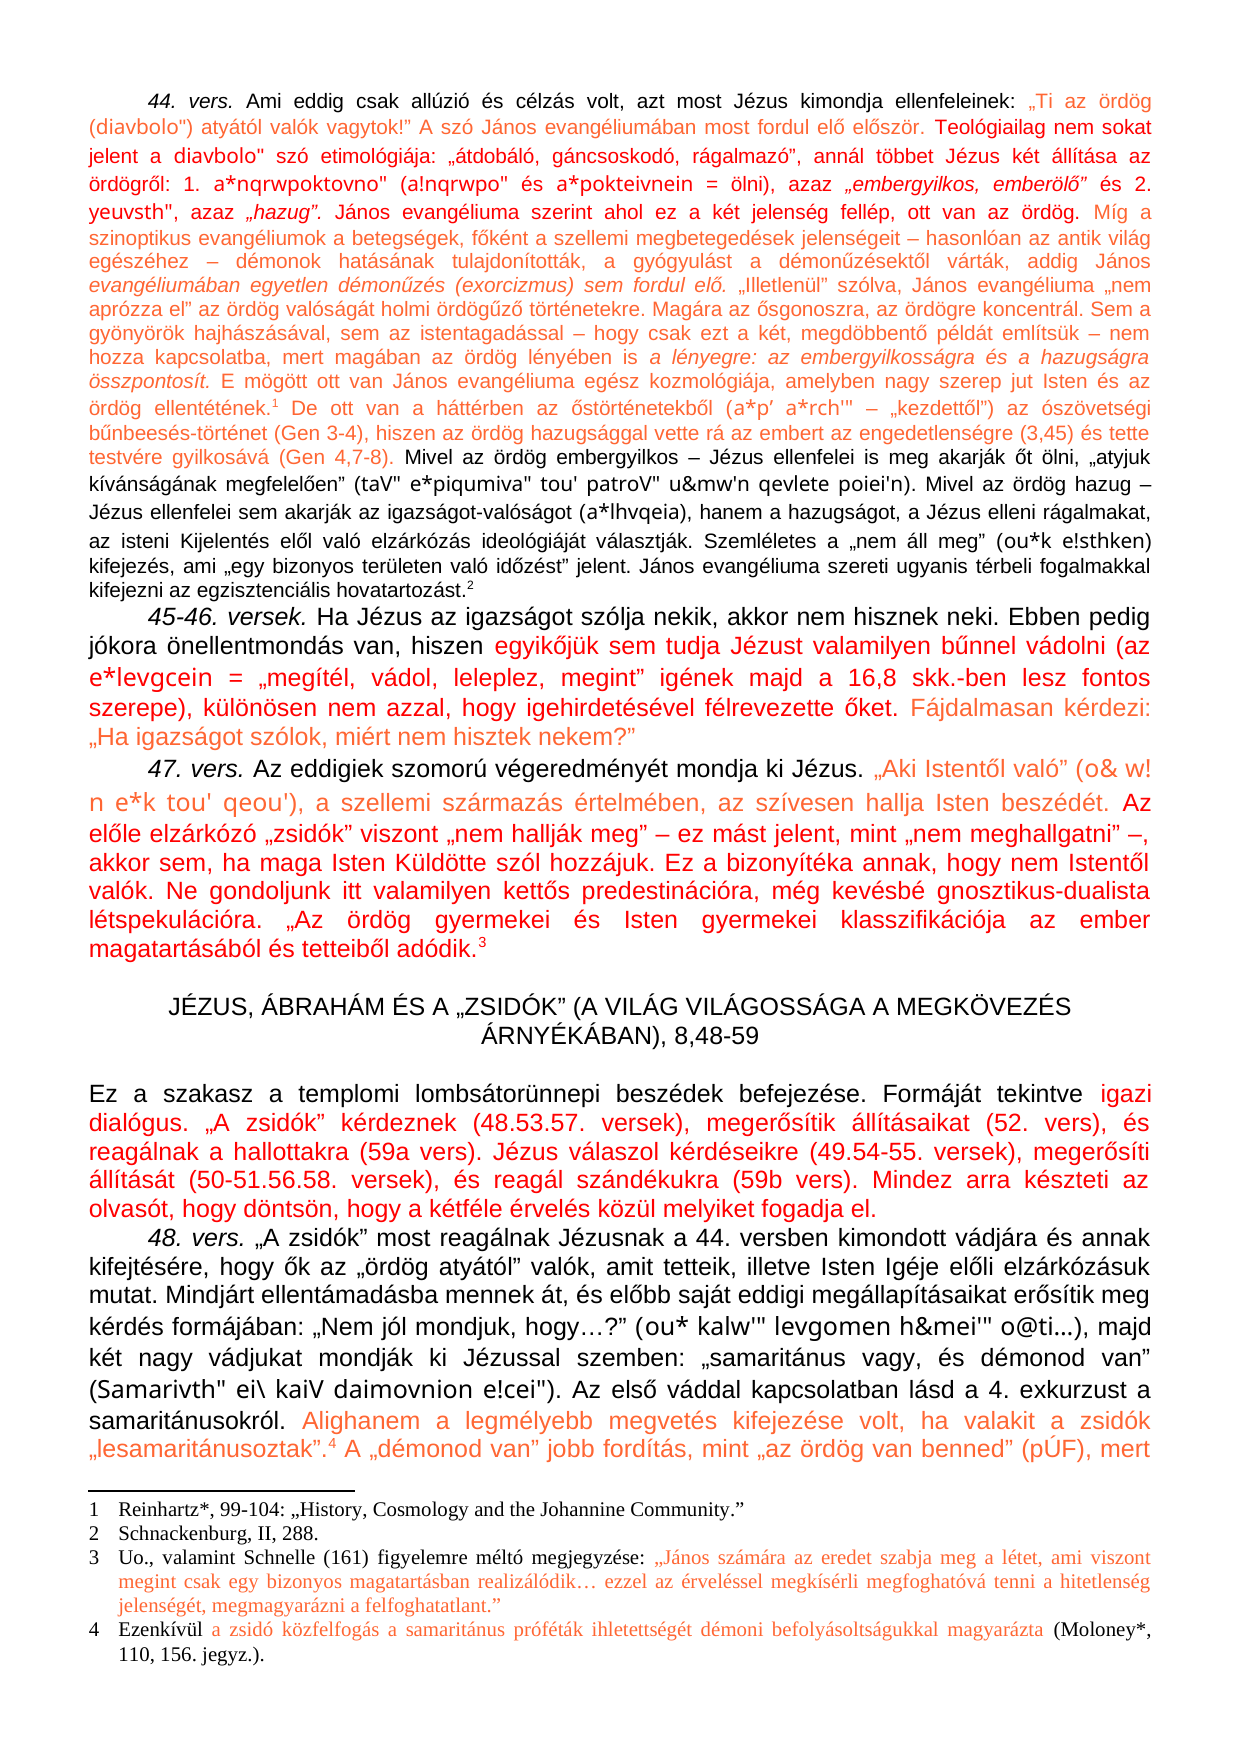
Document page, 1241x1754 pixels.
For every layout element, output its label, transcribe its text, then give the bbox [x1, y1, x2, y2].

text Ez a szakasz a templomi lombsátorünnepi beszédek befejezése. Formáját tekintve igazi dialógus. „A zsidók” kérdeznek (48.53.57. versek), megerősítik állításaikat (52. vers), és reagálnak a hallottakra (59a vers). Jézus válaszol kérdéseikre (49.54-55. versek), megerősíti állítását (50-51.56.58. versek), és reagál szándékukra (59b vers). Mindez arra készteti az olvasót, hogy döntsön, hogy a kétféle érvelés közül melyiket fogadja el. [88, 1079, 1152, 1223]
text 48. vers. „A zsidók” most reagálnak Jézusnak a 44. versben kimondott vádjára és annak kifejtésére, hogy ők az „ördög atyától” valók, amit tetteik, illetve Isten Igéje előli elzárkózásuk mutat. Mindjárt ellentámadásba mennek át, és előbb saját eddigi megállapításaikat erősítik meg kérdés formájában: „Nem jól mondjuk, hogy…?” (ou* kalw'" levgomen h&mei'" o@ti… {ouk kalósz legomen hémeisz hoti…}), majd két nagy vádjukat mondják ki Jézussal szemben: „samaritánus vagy, és démonod van” (Samarivth" ei\ kaiV daimovnion e!cei" {Szamaritész ei kai daimonion echeisz}). Az első váddal kapcsolatban lásd a 4. exkurzust a samaritánusokról. Alighanem a legmélyebb megvetés kifejezése volt, ha valakit a zsidók „lesamaritánusoztak”. A „démonod van” jobb fordítás, mint „az ördög van benned” (pÚF), mert az eredeti szöveg hangsúlyosan nem „az ördögről” (diavbolo" {diabolosz}) beszél, mint a 44. versben, hanem „démon”-ról (daimovnion {daimonion}), aminek nincs olyan metafizikai jelentéstartalma, mint az ördög-diavbolo" {diabolosz}-nak, hanem a démoni megszállottság vádját jeleni, amivel az antik világban az emberek minden, számukra másként megmagyarázhatatlanul viselkedő személyt illettek. Utalunk egy érdekes megállapításra a jánosi csodákkal kapcsolatban, mely szerint: 1. János evangéliumában nincsenek démonűzések (exorcizmusok); 2. a szinoptikusoknál a démoni megszállás külső hatás, kívülről jött, János evangéliumában az ördögi befolyásoltság az ember állapota Krisztus nélkül; 3. Jézus ebben az evangéliumban az ördöggel áll szemben, nem a démonokkal; 4. ezért, különös módon, „megszállottságról” János evangéliumában csak Jézus elleni hamis vádként esik szó (7,20; 8,48 sk.52; 10,20 sk.). [88, 1223, 1152, 1463]
text 47. vers. Az eddigiek szomorú végeredményét mondja ki Jézus. „Aki Istentől való” (o& w!n e*k tou' qeou' {ho ón ek tou theou}), a szellemi származás értelmében, az szívesen hallja Isten beszédét. Az előle elzárkózó „zsidók” viszont „nem hallják meg” – ez mást jelent, mint „nem meghallgatni” –, akkor sem, ha maga Isten Küldötte szól hozzájuk. Ez a bizonyítéka annak, hogy nem Istentől valók. Ne gondoljunk itt valamilyen kettős predestinációra, még kevésbé gnosztikus-dualista létspekulációra. „Az ördög gyermekei és Isten gyermekei klasszifikációja az ember magatartásából és tetteiből adódik. [88, 751, 1152, 962]
text Uo., valamint Schnelle (161) figyelemre méltó megjegyzése: „János számára az eredet szabja meg a létet, ami viszont megint csak egy bizonyos magatartásban realizálódik… ezzel az érveléssel megkísérli megfoghatóvá tenni a hitetlenség jelenségét, megmagyarázni a felfoghatatlant.” [88, 1545, 1152, 1617]
text Ezenkívül a zsidó közfelfogás a samaritánus próféták ihletettségét démoni befolyásoltságukkal magyarázta (Moloney*, 110, 156. jegyz.). [88, 1617, 1152, 1665]
text 45-46. versek. Ha Jézus az igazságot szólja nekik, akkor nem hisznek neki. Ebben pedig jókora önellentmondás van, hiszen egyikőjük sem tudja Jézust valamilyen bűnnel vádolni (az e*levgcein {elenchein} = „megítél, vádol, leleplez, megint” igének majd a 16,8 skk.-ben lesz fontos szerepe), különösen nem azzal, hogy igehirdetésével félrevezette őket. Fájdalmasan kérdezi: „Ha igazságot szólok, miért nem hisztek nekem?” [88, 602, 1152, 751]
text 44. vers. Ami eddig csak allúzió és célzás volt, azt most Jézus kimondja ellenfeleinek: „Ti az ördög (diavbolo" {diabolosz}) atyától valók vagytok!” A szó János evangéliumában most fordul elő először. Teológiailag nem sokat jelent a diavbolo" {diabolosz} szó etimológiája: „átdobáló, gáncsoskodó, rágalmazó”, annál többet Jézus két állítása az ördögről: 1. a*nqrwpoktovno" {anthrópoktonosz} (a!nqrwpo" {anthróposz} és a*pokteivnein {apokteinein} = ölni), azaz „embergyilkos, emberölő” és 2. yeuvsth" {pszeusztész}, azaz „hazug”. János evangéliuma szerint ahol ez a két jelenség fellép, ott van az ördög. Míg a szinoptikus evangéliumok a betegségek, főként a szellemi megbetegedések jelenségeit – hasonlóan az antik világ egészéhez – démonok hatásának tulajdonították, a gyógyulást a démonűzésektől várták, addig János evangéliumában egyetlen démonűzés (exorcizmus) sem fordul elő. „Illetlenül” szólva, János evangéliuma „nem aprózza el” az ördög valóságát holmi ördögűző történetekre. Magára az ősgonoszra, az ördögre koncentrál. Sem a gyönyörök hajhászásával, sem az istentagadással – hogy csak ezt a két, megdöbbentő példát említsük – nem hozza kapcsolatba, mert magában az ördög lényében is a lényegre: az embergyilkosságra és a hazugságra összpontosít. E mögött ott van János evangéliuma egész kozmológiája, amelyben nagy szerep jut Isten és az ördög ellentétének. De ott van a háttérben az őstörténetekből (a*p’ a*rch'" {ap’ archész} – „kezdettől”) az ószövetségi bűnbeesés-történet (Gen 3-4), hiszen az ördög hazugsággal vette rá az embert az engedetlenségre (3,45) és tette testvére gyilkosává (Gen 4,7-8). Mivel az ördög embergyilkos – Jézus ellenfelei is meg akarják őt ölni, „atyjuk kívánságának megfelelően” (taV" e*piqumiva" tou' patroV" u&mw'n qevlete poiei'n {tasz epithümiasz tou patrosz hümin thelete poiein}). Mivel az ördög hazug – Jézus ellenfelei sem akarják az igazságot-valóságot (a*lhvqeia {alétheia}), hanem a hazugságot, a Jézus elleni rágalmakat, az isteni Kijelentés elől való elzárkózás ideológiáját választják. Szemléletes a „nem áll meg” (ou*k e!sthken {ouk esztéken}) kifejezés, ami „egy bizonyos területen való időzést” jelent. János evangéliuma szereti ugyanis térbeli fogalmakkal kifejezni az egzisztenciális hovatartozást. [88, 88, 1152, 602]
text Schnackenburg, II, 288. [88, 1521, 1152, 1545]
text JÉZUS, ÁBRAHÁM ÉS A „ZSIDÓK” (A VILÁG VILÁGOSSÁGA A MEGKÖVEZÉS ÁRNYÉKÁBAN), 8,48-59 [88, 992, 1152, 1049]
text Reinhartz*, 99-104: „History, Cosmology and the Johannine Community.” [88, 1497, 1152, 1521]
